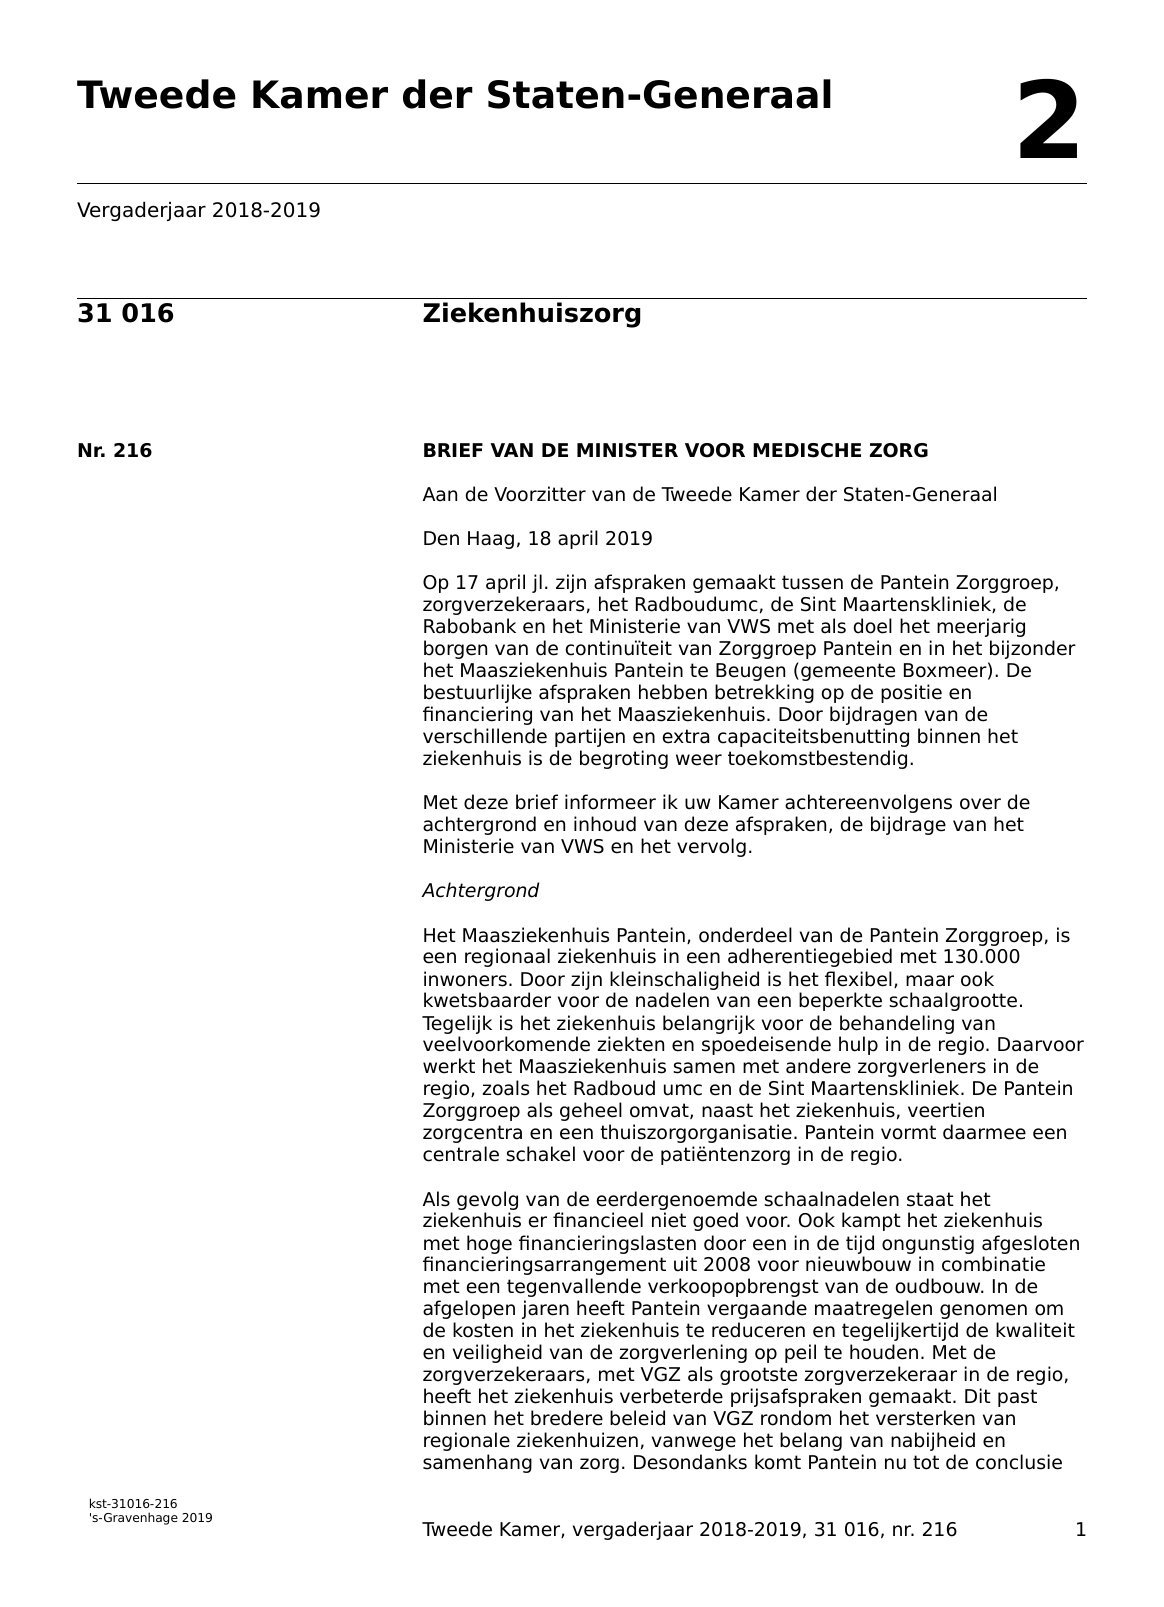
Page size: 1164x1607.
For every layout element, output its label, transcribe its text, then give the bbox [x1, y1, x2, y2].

table_cell Vergaderjaar 2018-2019 [77, 184, 1087, 298]
text Den Haag, 18 april 2019 [422, 528, 1087, 550]
subtitle Nr. 216 BRIEF VAN DE MINISTER VOOR MEDISCHE ZORG [77, 440, 1087, 462]
text Met deze brief informeer ik uw Kamer achtereenvolgens over de achtergrond en inhoud van deze afspraken, de bijdrage van het Ministerie van VWS en het vervolg. [422, 792, 1087, 858]
table_header Tweede Kamer der Staten-Generaal [77, 59, 886, 183]
table_header 2 [886, 59, 1087, 183]
text 's-Gravenhage 2019 [88, 1511, 323, 1525]
text Aan de Voorzitter van de Tweede Kamer der Staten-Generaal [422, 484, 1087, 506]
subtitle 31 016 Ziekenhuiszorg [77, 299, 1087, 329]
subtitle Achtergrond [422, 880, 1087, 902]
text Het Maasziekenhuis Pantein, onderdeel van de Pantein Zorggroep, is een regionaal ziekenhuis in een adherentiegebied met 130.000 inwoners. Door zijn kleinschaligheid is het flexibel, maar ook kwetsbaarder voor de nadelen van een beperkte schaalgrootte. Tegelijk is het ziekenhuis belangrijk voor de behandeling van veelvoorkomende ziekten en spoedeisende hulp in de regio. Daarvoor werkt het Maasziekenhuis samen met andere zorgverleners in de regio, zoals het Radboud umc en de Sint Maartenskliniek. De Pantein Zorggroep als geheel omvat, naast het ziekenhuis, veertien zorgcentra en een thuiszorgorganisatie. Pantein vormt daarmee een centrale schakel voor de patiëntenzorg in de regio. [422, 924, 1087, 1166]
text Op 17 april jl. zijn afspraken gemaakt tussen de Pantein Zorggroep, zorgverzekeraars, het Radboudumc, de Sint Maartenskliniek, de Rabobank en het Ministerie van VWS met als doel het meerjarig borgen van de continuïteit van Zorggroep Pantein en in het bijzonder het Maasziekenhuis Pantein te Beugen (gemeente Boxmeer). De bestuurlijke afspraken hebben betrekking op de positie en financiering van het Maasziekenhuis. Door bijdragen van de verschillende partijen en extra capaciteitsbenutting binnen het ziekenhuis is de begroting weer toekomstbestendig. [422, 572, 1087, 770]
text Als gevolg van de eerdergenoemde schaalnadelen staat het ziekenhuis er financieel niet goed voor. Ook kampt het ziekenhuis met hoge financieringslasten door een in de tijd ongunstig afgesloten financieringsarrangement uit 2008 voor nieuwbouw in combinatie met een tegenvallende verkoopopbrengst van de oudbouw. In de afgelopen jaren heeft Pantein vergaande maatregelen genomen om de kosten in het ziekenhuis te reduceren en tegelijkertijd de kwaliteit en veiligheid van de zorgverlening op peil te houden. Met de zorgverzekeraars, met VGZ als grootste zorgverzekeraar in de regio, heeft het ziekenhuis verbeterde prijsafspraken gemaakt. Dit past binnen het bredere beleid van VGZ rondom het versterken van regionale ziekenhuizen, vanwege het belang van nabijheid en samenhang van zorg. Desondanks komt Pantein nu tot de conclusie [422, 1188, 1087, 1474]
text kst-31016-216 [88, 1497, 323, 1511]
